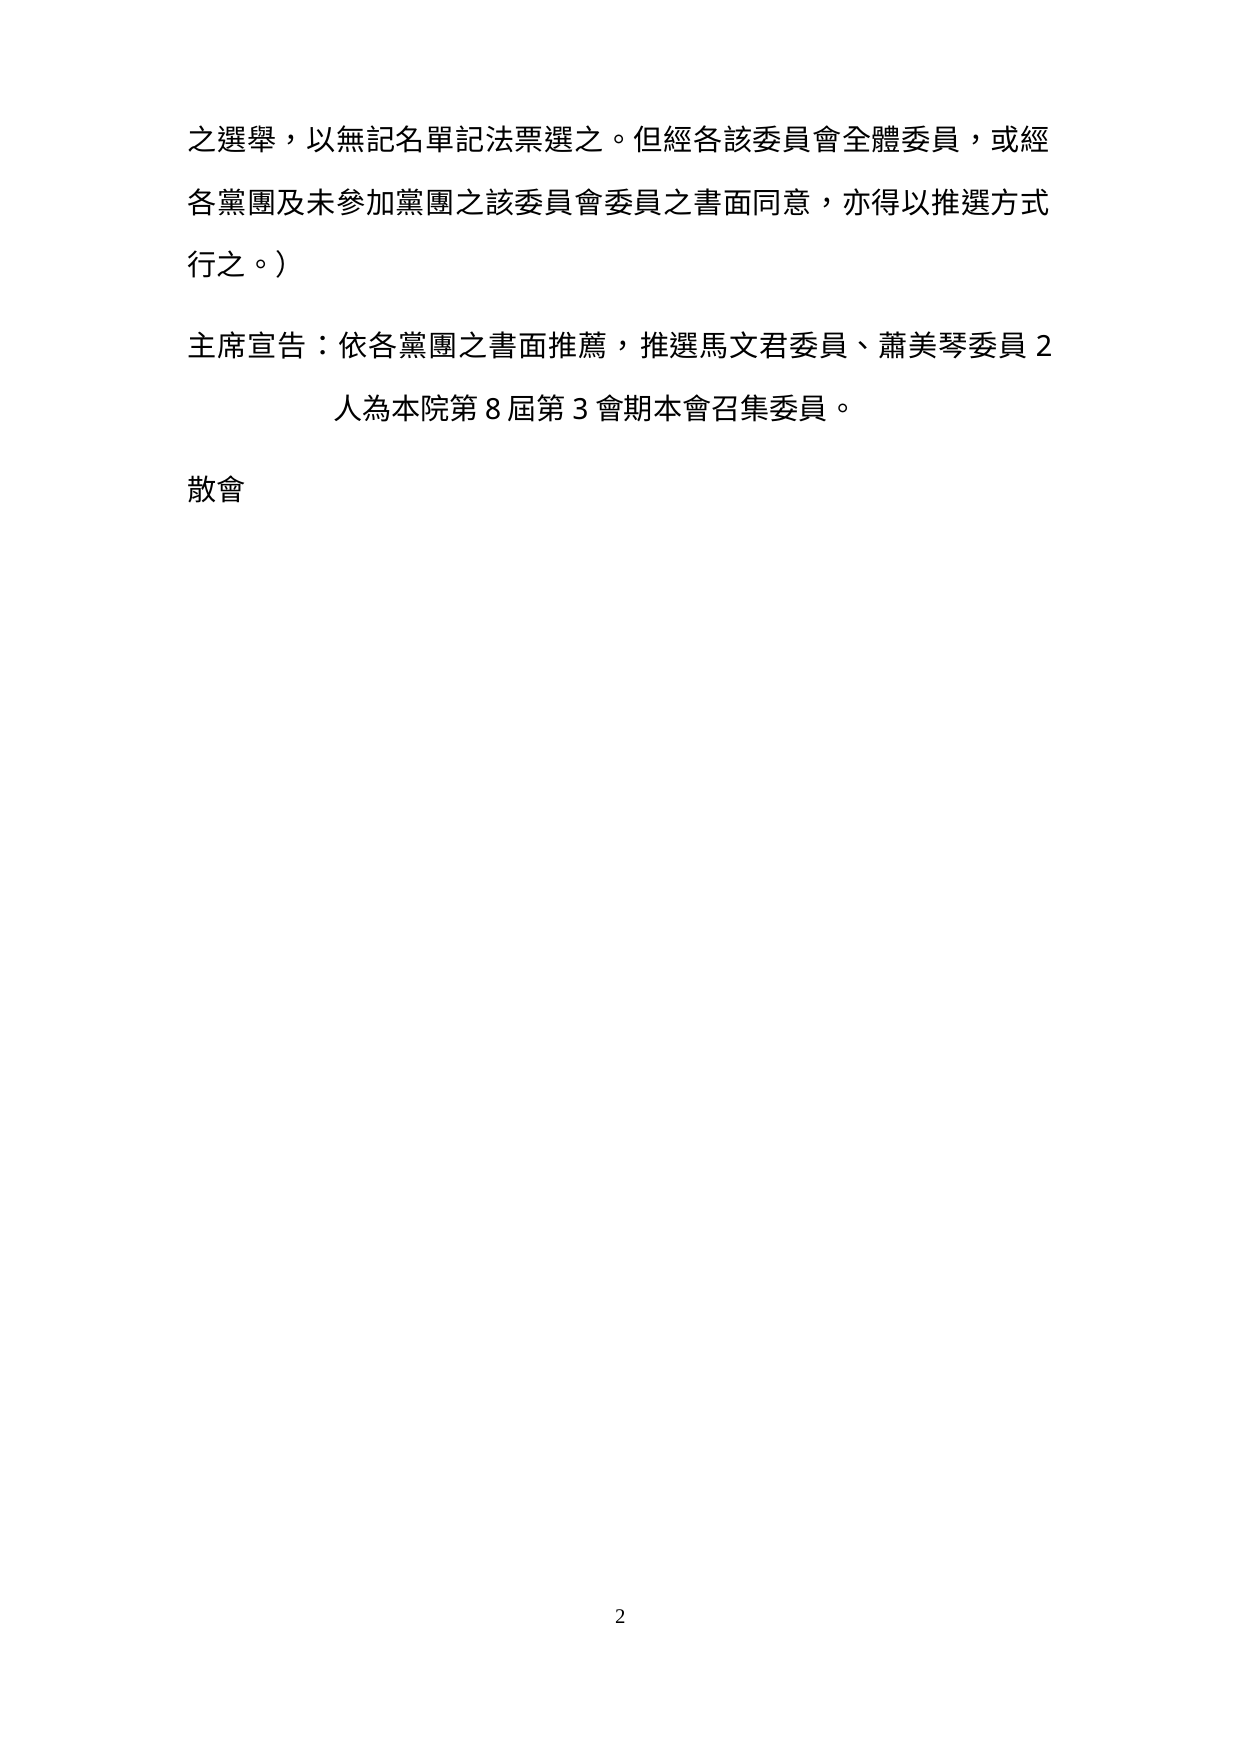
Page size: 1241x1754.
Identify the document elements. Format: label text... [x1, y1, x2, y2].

text 散會 [187, 446, 1053, 509]
text 主席宣告：依各黨團之書面推薦，推選馬文君委員、蕭美琴委員2人為本院第8屆第3會期本會召集委員。 [187, 302, 1053, 427]
text 之選舉，以無記名單記法票選之。但經各該委員會全體委員，或經各黨團及未參加黨團之該委員會委員之書面同意，亦得以推選方式行之。） [187, 96, 1053, 284]
